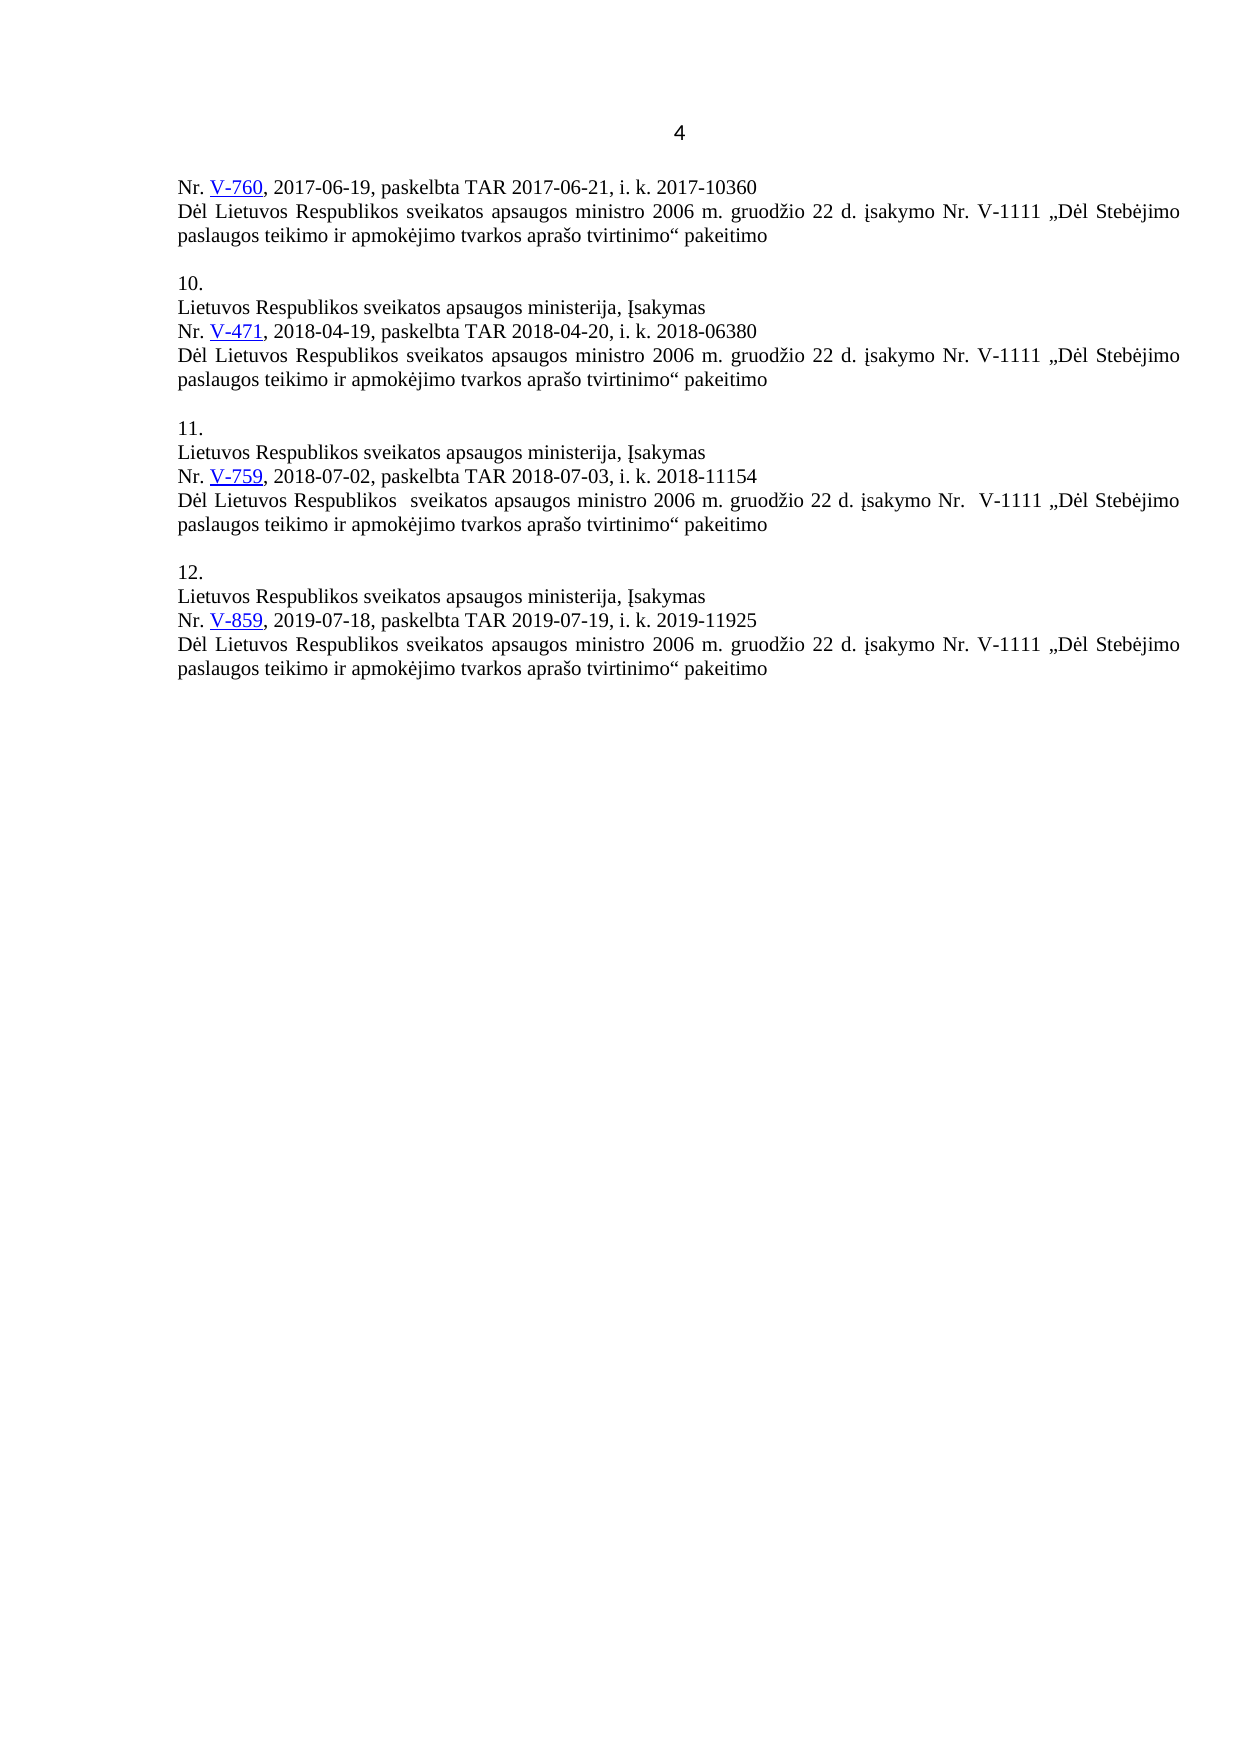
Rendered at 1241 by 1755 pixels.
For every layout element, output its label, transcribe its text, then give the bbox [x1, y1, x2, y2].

text Nr. V-859, 2019-07-18, paskelbta TAR 2019-07-19, i. k. 2019-11925 [177, 608, 1181, 632]
text 10. [177, 271, 1181, 295]
text Nr. V-760, 2017-06-19, paskelbta TAR 2017-06-21, i. k. 2017-10360 [177, 175, 1181, 199]
text Dėl Lietuvos Respublikos sveikatos apsaugos ministro 2006 m. gruodžio 22 d. įsakymo Nr. V-1111 „Dėl Stebėjimo paslaugos teikimo ir apmokėjimo tvarkos aprašo tvirtinimo“ pakeitimo [177, 488, 1181, 536]
text Nr. V-471, 2018-04-19, paskelbta TAR 2018-04-20, i. k. 2018-06380 [177, 319, 1181, 343]
text Lietuvos Respublikos sveikatos apsaugos ministerija, Įsakymas [177, 295, 1181, 319]
text Dėl Lietuvos Respublikos sveikatos apsaugos ministro 2006 m. gruodžio 22 d. įsakymo Nr. V-1111 „Dėl Stebėjimo paslaugos teikimo ir apmokėjimo tvarkos aprašo tvirtinimo“ pakeitimo [177, 199, 1181, 247]
text Lietuvos Respublikos sveikatos apsaugos ministerija, Įsakymas [177, 439, 1181, 464]
text 12. [177, 560, 1181, 584]
text 11. [177, 416, 1181, 439]
text Lietuvos Respublikos sveikatos apsaugos ministerija, Įsakymas [177, 584, 1181, 608]
text Dėl Lietuvos Respublikos sveikatos apsaugos ministro 2006 m. gruodžio 22 d. įsakymo Nr. V-1111 „Dėl Stebėjimo paslaugos teikimo ir apmokėjimo tvarkos aprašo tvirtinimo“ pakeitimo [177, 632, 1181, 680]
text Nr. V-759, 2018-07-02, paskelbta TAR 2018-07-03, i. k. 2018-11154 [177, 464, 1181, 488]
text Dėl Lietuvos Respublikos sveikatos apsaugos ministro 2006 m. gruodžio 22 d. įsakymo Nr. V-1111 „Dėl Stebėjimo paslaugos teikimo ir apmokėjimo tvarkos aprašo tvirtinimo“ pakeitimo [177, 343, 1181, 391]
